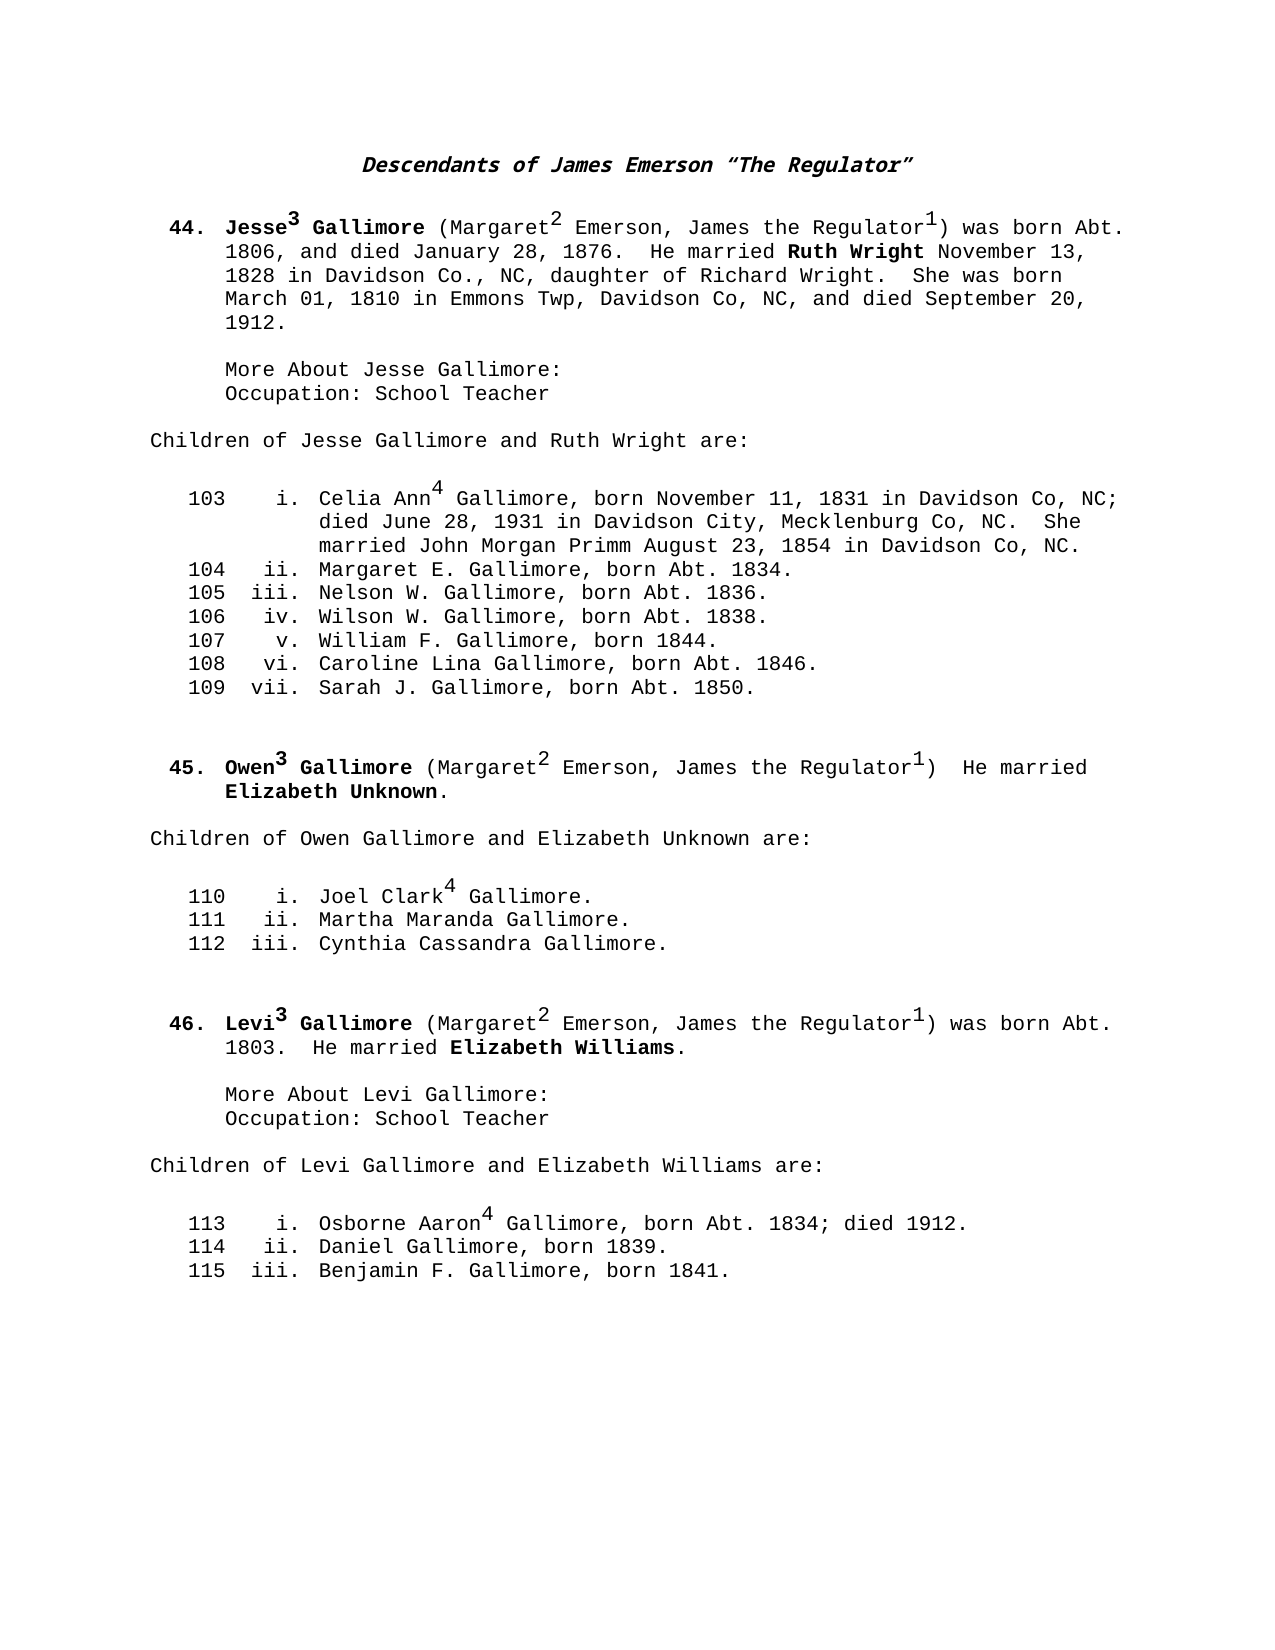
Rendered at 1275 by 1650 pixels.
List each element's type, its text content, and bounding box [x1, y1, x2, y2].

text 103 i. Celia Ann4 Gallimore, born November 11, 1831 in Davidson Co, NC; died June 28, 1931 in Davidson City, Mecklenburg Co, NC. She married John Morgan Primm August 23, 1854 in Davidson Co, NC. [150, 477, 1125, 559]
text 104 ii. Margaret E. Gallimore, born Abt. 1834. [150, 559, 1125, 582]
text 108 vi. Caroline Lina Gallimore, born Abt. 1846. [150, 653, 1125, 677]
text Occupation: School Teacher [225, 383, 1050, 406]
text 111 ii. Martha Maranda Gallimore. [150, 909, 1125, 933]
text 109 vii. Sarah J. Gallimore, born Abt. 1850. [150, 677, 1125, 701]
text Children of Owen Gallimore and Elizabeth Unknown are: [150, 828, 1125, 852]
text 107 v. William F. Gallimore, born 1844. [150, 629, 1125, 653]
text 44. Jesse3 Gallimore (Margaret2 Emerson, James the Regulator1) was born Abt. 1806, and died January 28, 1876. He married Ruth Wright November 13, 1828 in Davidson Co., NC, daughter of Richard Wright. She was born March 01, 1810 in Emmons Twp, Davidson Co, NC, and died September 20, 1912. [141, 208, 1125, 336]
text 114 ii. Daniel Gallimore, born 1839. [150, 1236, 1125, 1260]
text 113 i. Osborne Aaron4 Gallimore, born Abt. 1834; died 1912. [150, 1202, 1125, 1236]
text 46. Levi3 Gallimore (Margaret2 Emerson, James the Regulator1) was born Abt. 1803. He married Elizabeth Williams. [141, 1004, 1125, 1061]
text 45. Owen3 Gallimore (Margaret2 Emerson, James the Regulator1) He married Elizabeth Unknown. [141, 748, 1125, 804]
text 112 iii. Cynthia Cassandra Gallimore. [150, 933, 1125, 957]
text 110 i. Joel Clark4 Gallimore. [150, 875, 1125, 909]
text 105 iii. Nelson W. Gallimore, born Abt. 1836. [150, 582, 1125, 606]
text Children of Jesse Gallimore and Ruth Wright are: [150, 430, 1125, 454]
text 115 iii. Benjamin F. Gallimore, born 1841. [150, 1260, 1125, 1284]
text 106 iv. Wilson W. Gallimore, born Abt. 1838. [150, 606, 1125, 629]
text More About Jesse Gallimore: [225, 359, 1050, 383]
text Children of Levi Gallimore and Elizabeth Williams are: [150, 1155, 1125, 1179]
text More About Levi Gallimore: [225, 1084, 1050, 1108]
text Occupation: School Teacher [225, 1108, 1050, 1132]
